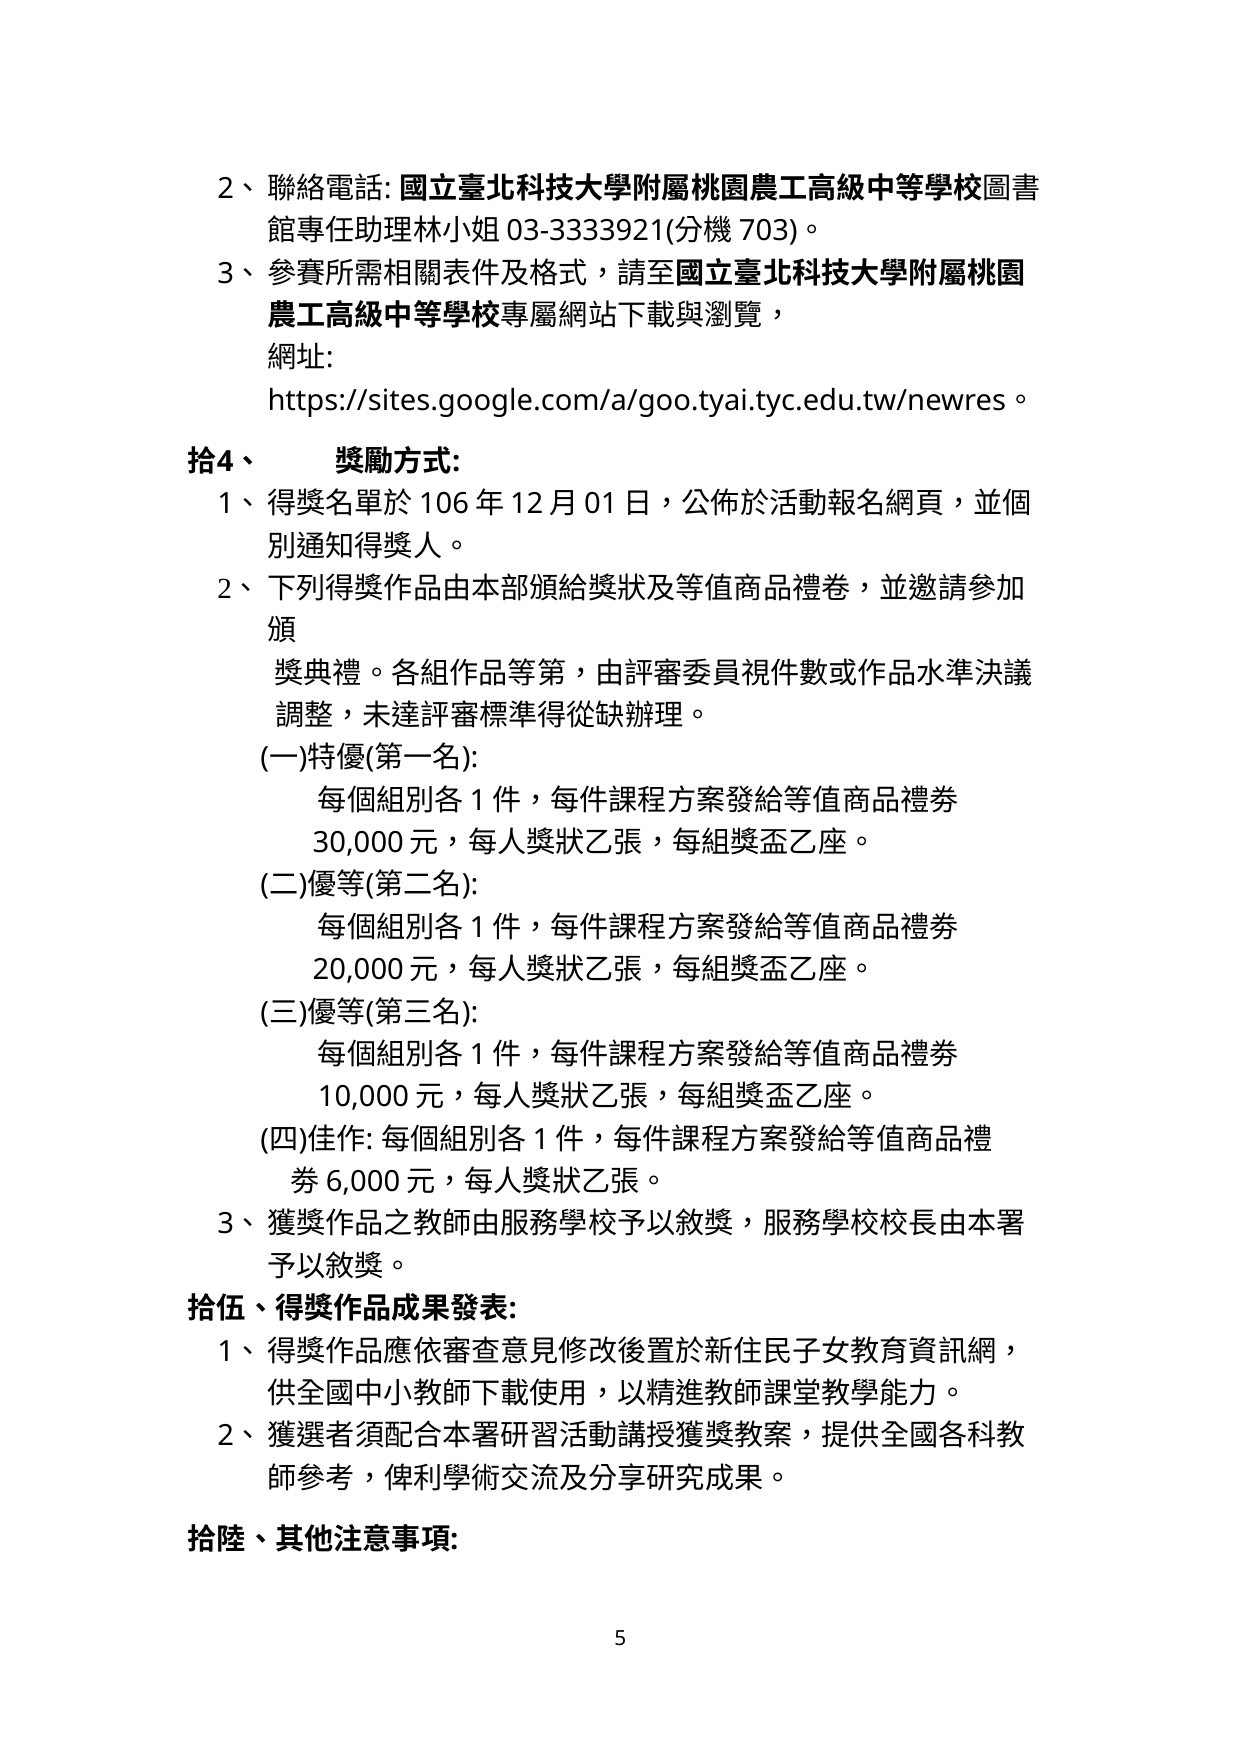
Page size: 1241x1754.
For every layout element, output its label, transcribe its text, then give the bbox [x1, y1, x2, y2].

text 每個組別各1件，每件課程方案發給等值商品禮劵30,000元，每人獎狀乙張，每組獎盃乙座。 [312, 776, 1053, 861]
text (一)特優(第一名): [237, 734, 1053, 776]
list 得獎作品應依審查意見修改後置於新住民子女教育資訊網，供全國中小教師下載使用，以精進教師課堂教學能力。 [217, 1327, 1053, 1412]
text 網址: https://sites.google.com/a/goo.tyai.tyc.edu.tw/newres。 [267, 334, 1053, 419]
text 每個組別各1件，每件課程方案發給等值商品禮劵10,000元，每人獎狀乙張，每組獎盃乙座。 [318, 1031, 1053, 1115]
list 下列得獎作品由本部頒給獎狀及等值商品禮卷，並邀請參加頒 [217, 564, 1053, 649]
list 得獎名單於106年12月01日，公佈於活動報名網頁，並個別通知得獎人。 [217, 480, 1053, 564]
list 參賽所需相關表件及格式，請至國立臺北科技大學附屬桃園農工高級中等學校專屬網站下載與瀏覽， [217, 249, 1053, 334]
list 獲選者須配合本署研習活動講授獲獎教案，提供全國各科教師參考，俾利學術交流及分享研究成果。 [217, 1412, 1053, 1497]
text 劵6,000元，每人獎狀乙張。 [237, 1158, 1053, 1200]
text 獎典禮。各組作品等第，由評審委員視件數或作品水準決議 [267, 649, 1053, 691]
list 獎勵方式: [187, 437, 1053, 480]
text 拾陸、其他注意事項: [187, 1515, 1053, 1558]
text 拾伍、得獎作品成果發表: [187, 1285, 1053, 1327]
text 每個組別各1件，每件課程方案發給等值商品禮劵20,000元，每人獎狀乙張，每組獎盃乙座。 [312, 903, 1053, 988]
list 獲獎作品之教師由服務學校予以敘獎，服務學校校長由本署 [217, 1200, 1053, 1242]
text (三)優等(第三名): [237, 988, 1053, 1031]
text (四)佳作: 每個組別各1件，每件課程方案發給等值商品禮 [237, 1115, 1053, 1158]
text 予以敘獎。 [267, 1242, 1053, 1285]
text 調整，未達評審標準得從缺辦理。 [267, 691, 1053, 734]
list 聯絡電話: 國立臺北科技大學附屬桃園農工高級中等學校圖書館專任助理林小姐03-3333921(分機703)。 [217, 164, 1053, 249]
text (二)優等(第二名): [237, 861, 1053, 903]
